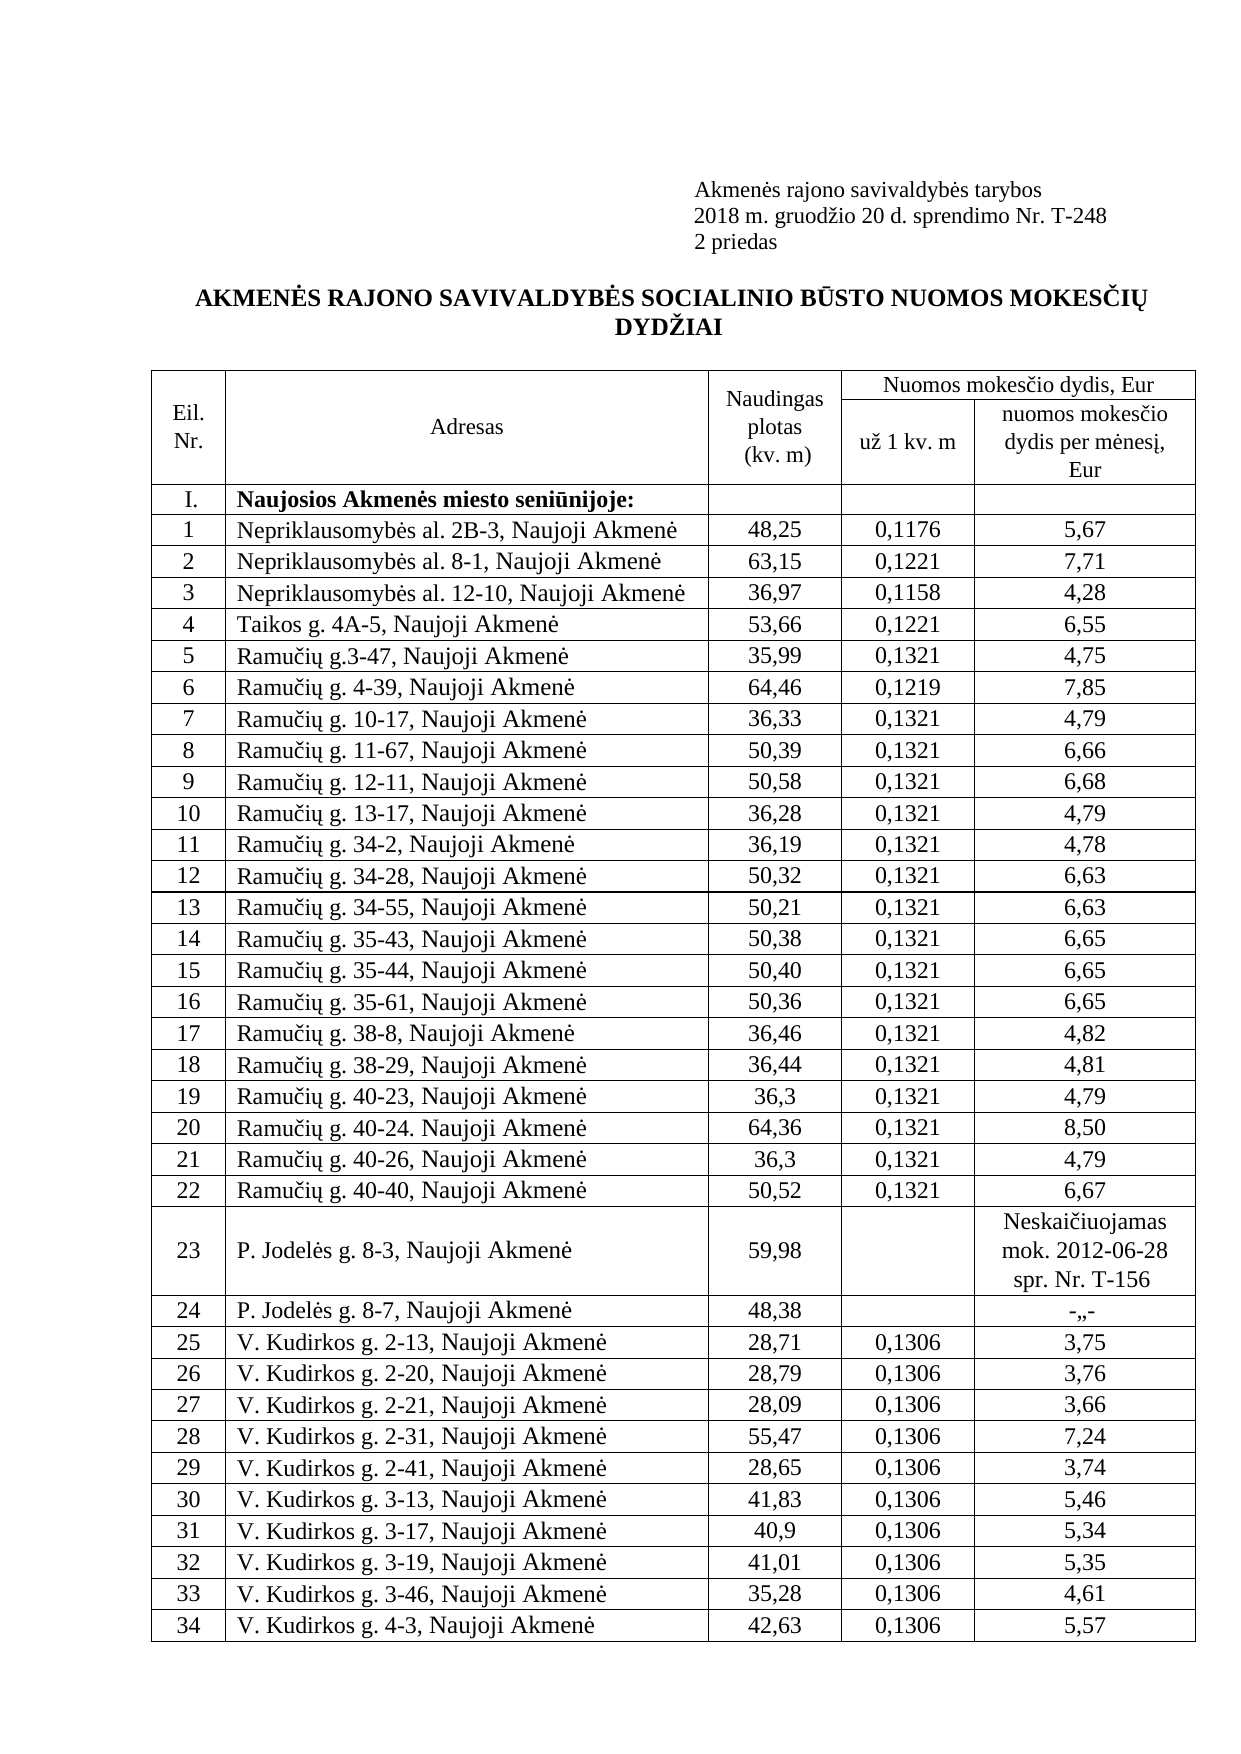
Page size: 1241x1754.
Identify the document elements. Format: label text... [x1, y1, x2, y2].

table_cell 8,50 [975, 1113, 1195, 1143]
table_header Eil. Nr. [152, 371, 225, 484]
table_cell 8 [152, 735, 225, 766]
table_cell 36,44 [709, 1050, 841, 1080]
table_cell 4,79 [975, 704, 1195, 734]
table_cell 31 [152, 1516, 225, 1546]
table_cell 19 [152, 1081, 225, 1112]
table_cell 28,79 [709, 1359, 841, 1389]
table_cell 15 [152, 955, 225, 986]
table_cell Ramučių g. 10-17, Naujoji Akmenė [226, 704, 708, 734]
table_cell 36,3 [709, 1144, 841, 1174]
table_cell 42,63 [709, 1610, 841, 1641]
table_cell 0,1321 [842, 955, 974, 986]
table_cell 55,47 [709, 1421, 841, 1452]
table_cell 0,1321 [842, 1113, 974, 1143]
table_cell 36,33 [709, 704, 841, 734]
table_cell 0,1306 [842, 1516, 974, 1546]
table_cell Ramučių g. 35-61, Naujoji Akmenė [226, 987, 708, 1017]
table_header Nuomos mokesčio dydis, Eur [842, 371, 1195, 399]
table_cell V. Kudirkos g. 2-21, Naujoji Akmenė [226, 1390, 708, 1420]
text 2 priedas [162, 228, 1181, 255]
table_cell 0,1321 [842, 830, 974, 860]
table_cell 25 [152, 1327, 225, 1357]
table_cell -„- [975, 1296, 1195, 1326]
table_cell 50,21 [709, 893, 841, 923]
table_cell 48,25 [709, 515, 841, 545]
table_cell 0,1321 [842, 1018, 974, 1049]
table_cell 30 [152, 1484, 225, 1515]
table_cell 10 [152, 798, 225, 828]
table_cell 48,38 [709, 1296, 841, 1326]
table_cell Taikos g. 4A-5, Naujoji Akmenė [226, 609, 708, 640]
table_cell 5,35 [975, 1547, 1195, 1578]
table_cell 36,46 [709, 1018, 841, 1049]
table_cell 32 [152, 1547, 225, 1578]
table_cell 0,1306 [842, 1327, 974, 1357]
table_cell už 1 kv. m [842, 400, 974, 484]
table_cell 27 [152, 1390, 225, 1420]
table_cell 0,1321 [842, 704, 974, 734]
table_cell Ramučių g. 40-23, Naujoji Akmenė [226, 1081, 708, 1112]
table_cell Nepriklausomybės al. 2B-3, Naujoji Akmenė [226, 515, 708, 545]
table_cell 36,97 [709, 578, 841, 608]
table_cell 0,1176 [842, 515, 974, 545]
table_cell 23 [152, 1207, 225, 1294]
table_cell 7,71 [975, 546, 1195, 577]
table_cell 3 [152, 578, 225, 608]
table_cell 34 [152, 1610, 225, 1641]
table_cell 28,71 [709, 1327, 841, 1357]
table_cell 16 [152, 987, 225, 1017]
table_cell 9 [152, 767, 225, 797]
table_cell 35,28 [709, 1579, 841, 1609]
table_cell Ramučių g. 35-44, Naujoji Akmenė [226, 955, 708, 986]
table_cell 0,1321 [842, 798, 974, 828]
table_cell 41,83 [709, 1484, 841, 1515]
table_cell 18 [152, 1050, 225, 1080]
table_cell 6,65 [975, 987, 1195, 1017]
table_cell V. Kudirkos g. 2-20, Naujoji Akmenė [226, 1359, 708, 1389]
table_cell Ramučių g. 11-67, Naujoji Akmenė [226, 735, 708, 766]
table_cell 0,1306 [842, 1547, 974, 1578]
table_cell 28,65 [709, 1453, 841, 1483]
table_cell 0,1306 [842, 1453, 974, 1483]
table_cell 0,1219 [842, 672, 974, 703]
table_cell 29 [152, 1453, 225, 1483]
table_cell 0,1321 [842, 735, 974, 766]
table_cell 3,74 [975, 1453, 1195, 1483]
table_cell 6,55 [975, 609, 1195, 640]
table_cell 0,1221 [842, 609, 974, 640]
table_cell 0,1306 [842, 1579, 974, 1609]
table_cell 4,79 [975, 1144, 1195, 1174]
table_cell 21 [152, 1144, 225, 1174]
table_cell 7 [152, 704, 225, 734]
table_cell [842, 1296, 974, 1326]
table_cell Ramučių g. 40-26, Naujoji Akmenė [226, 1144, 708, 1174]
table_cell 33 [152, 1579, 225, 1609]
table_cell 5,34 [975, 1516, 1195, 1546]
table_cell Ramučių g. 38-8, Naujoji Akmenė [226, 1018, 708, 1049]
table_cell 36,3 [709, 1081, 841, 1112]
table_cell Neskaičiuojamas mok. 2012-06-28 spr. Nr. T-156 [975, 1207, 1195, 1294]
table_cell 7,85 [975, 672, 1195, 703]
table_cell I. [152, 485, 225, 514]
table_cell 50,52 [709, 1176, 841, 1206]
table_cell 0,1321 [842, 1050, 974, 1080]
table_cell V. Kudirkos g. 3-46, Naujoji Akmenė [226, 1579, 708, 1609]
table_cell 6,66 [975, 735, 1195, 766]
table_cell 40,9 [709, 1516, 841, 1546]
table_cell 20 [152, 1113, 225, 1143]
table_cell 4,79 [975, 798, 1195, 828]
table_cell 64,36 [709, 1113, 841, 1143]
table_cell V. Kudirkos g. 3-17, Naujoji Akmenė [226, 1516, 708, 1546]
table_cell 0,1306 [842, 1610, 974, 1641]
table_cell 6,63 [975, 893, 1195, 923]
table_cell Naujosios Akmenės miesto seniūnijoje: [226, 485, 708, 514]
table_cell 4,28 [975, 578, 1195, 608]
table_cell 3,75 [975, 1327, 1195, 1357]
table_cell Ramučių g. 34-2, Naujoji Akmenė [226, 830, 708, 860]
table_cell 0,1321 [842, 1176, 974, 1206]
table_cell [975, 485, 1195, 514]
table_cell 2 [152, 546, 225, 577]
table_cell 36,19 [709, 830, 841, 860]
table_cell 4,61 [975, 1579, 1195, 1609]
table_cell 53,66 [709, 609, 841, 640]
table_cell 63,15 [709, 546, 841, 577]
table_cell 6,67 [975, 1176, 1195, 1206]
table_cell V. Kudirkos g. 3-13, Naujoji Akmenė [226, 1484, 708, 1515]
table_cell V. Kudirkos g. 2-13, Naujoji Akmenė [226, 1327, 708, 1357]
table_cell 24 [152, 1296, 225, 1326]
table_cell Ramučių g. 13-17, Naujoji Akmenė [226, 798, 708, 828]
table_cell 36,28 [709, 798, 841, 828]
table_cell 4,81 [975, 1050, 1195, 1080]
table_cell 50,36 [709, 987, 841, 1017]
table_cell Ramučių g. 4-39, Naujoji Akmenė [226, 672, 708, 703]
table_cell Ramučių g.3-47, Naujoji Akmenė [226, 641, 708, 671]
table_cell 50,38 [709, 924, 841, 954]
text Akmenės rajono savivaldybės tarybos [567, 176, 1181, 202]
table_cell 50,40 [709, 955, 841, 986]
table_cell 5,67 [975, 515, 1195, 545]
table_cell 5,46 [975, 1484, 1195, 1515]
table_cell 0,1306 [842, 1390, 974, 1420]
table_cell Nepriklausomybės al. 12-10, Naujoji Akmenė [226, 578, 708, 608]
table_cell 4,79 [975, 1081, 1195, 1112]
table_cell V. Kudirkos g. 3-19, Naujoji Akmenė [226, 1547, 708, 1578]
table_cell 6,65 [975, 924, 1195, 954]
table_cell 6,63 [975, 861, 1195, 891]
table_cell 0,1321 [842, 641, 974, 671]
table_cell 0,1321 [842, 893, 974, 923]
table_cell Ramučių g. 40-24. Naujoji Akmenė [226, 1113, 708, 1143]
table_cell 0,1321 [842, 924, 974, 954]
table_cell 0,1321 [842, 861, 974, 891]
table_cell V. Kudirkos g. 4-3, Naujoji Akmenė [226, 1610, 708, 1641]
table_cell 41,01 [709, 1547, 841, 1578]
table_cell 28,09 [709, 1390, 841, 1420]
table_cell 50,58 [709, 767, 841, 797]
table_cell 0,1321 [842, 1081, 974, 1112]
table_cell 0,1306 [842, 1421, 974, 1452]
table_header Naudingas plotas (kv. m) [709, 371, 841, 484]
table_cell 0,1321 [842, 987, 974, 1017]
table_cell [842, 1207, 974, 1294]
table_cell 26 [152, 1359, 225, 1389]
table_cell 0,1306 [842, 1359, 974, 1389]
table_cell 64,46 [709, 672, 841, 703]
table_cell 7,24 [975, 1421, 1195, 1452]
table_cell 50,32 [709, 861, 841, 891]
table_cell 28 [152, 1421, 225, 1452]
table_cell Nepriklausomybės al. 8-1, Naujoji Akmenė [226, 546, 708, 577]
table_cell 4,78 [975, 830, 1195, 860]
table_cell 0,1306 [842, 1484, 974, 1515]
table_cell 5 [152, 641, 225, 671]
table_header Adresas [226, 371, 708, 484]
table_cell Ramučių g. 35-43, Naujoji Akmenė [226, 924, 708, 954]
table_cell [709, 485, 841, 514]
table_cell 6,65 [975, 955, 1195, 986]
table_cell 12 [152, 861, 225, 891]
table_cell nuomos mokesčio dydis per mėnesį, Eur [975, 400, 1195, 484]
text 2018 m. gruodžio 20 d. sprendimo Nr. T-248 [162, 202, 1181, 228]
table_cell 4 [152, 609, 225, 640]
table_cell 11 [152, 830, 225, 860]
table_cell 3,76 [975, 1359, 1195, 1389]
text AKMENĖS RAJONO SAVIVALDYBĖS SOCIALINIO BŪSTO NUOMOS MOKESČIŲ DYDŽIAI [162, 283, 1181, 341]
table_cell 50,39 [709, 735, 841, 766]
table_cell V. Kudirkos g. 2-31, Naujoji Akmenė [226, 1421, 708, 1452]
table_cell [842, 485, 974, 514]
table_cell 14 [152, 924, 225, 954]
table_cell Ramučių g. 40-40, Naujoji Akmenė [226, 1176, 708, 1206]
table_cell 6,68 [975, 767, 1195, 797]
table_cell Ramučių g. 34-28, Naujoji Akmenė [226, 861, 708, 891]
table_cell 0,1321 [842, 767, 974, 797]
table_cell Ramučių g. 34-55, Naujoji Akmenė [226, 893, 708, 923]
table_cell P. Jodelės g. 8-7, Naujoji Akmenė [226, 1296, 708, 1326]
table_cell 59,98 [709, 1207, 841, 1294]
table_cell 17 [152, 1018, 225, 1049]
table_cell 0,1221 [842, 546, 974, 577]
table_cell Ramučių g. 38-29, Naujoji Akmenė [226, 1050, 708, 1080]
table_cell 4,82 [975, 1018, 1195, 1049]
table_cell 3,66 [975, 1390, 1195, 1420]
table_cell 4,75 [975, 641, 1195, 671]
table_cell 0,1158 [842, 578, 974, 608]
table_cell 1 [152, 515, 225, 545]
table_cell 6 [152, 672, 225, 703]
table_cell 22 [152, 1176, 225, 1206]
table_cell 35,99 [709, 641, 841, 671]
table_cell Ramučių g. 12-11, Naujoji Akmenė [226, 767, 708, 797]
table_cell 13 [152, 893, 225, 923]
table_cell 5,57 [975, 1610, 1195, 1641]
table_cell V. Kudirkos g. 2-41, Naujoji Akmenė [226, 1453, 708, 1483]
table_cell 0,1321 [842, 1144, 974, 1174]
table_cell P. Jodelės g. 8-3, Naujoji Akmenė [226, 1207, 708, 1294]
